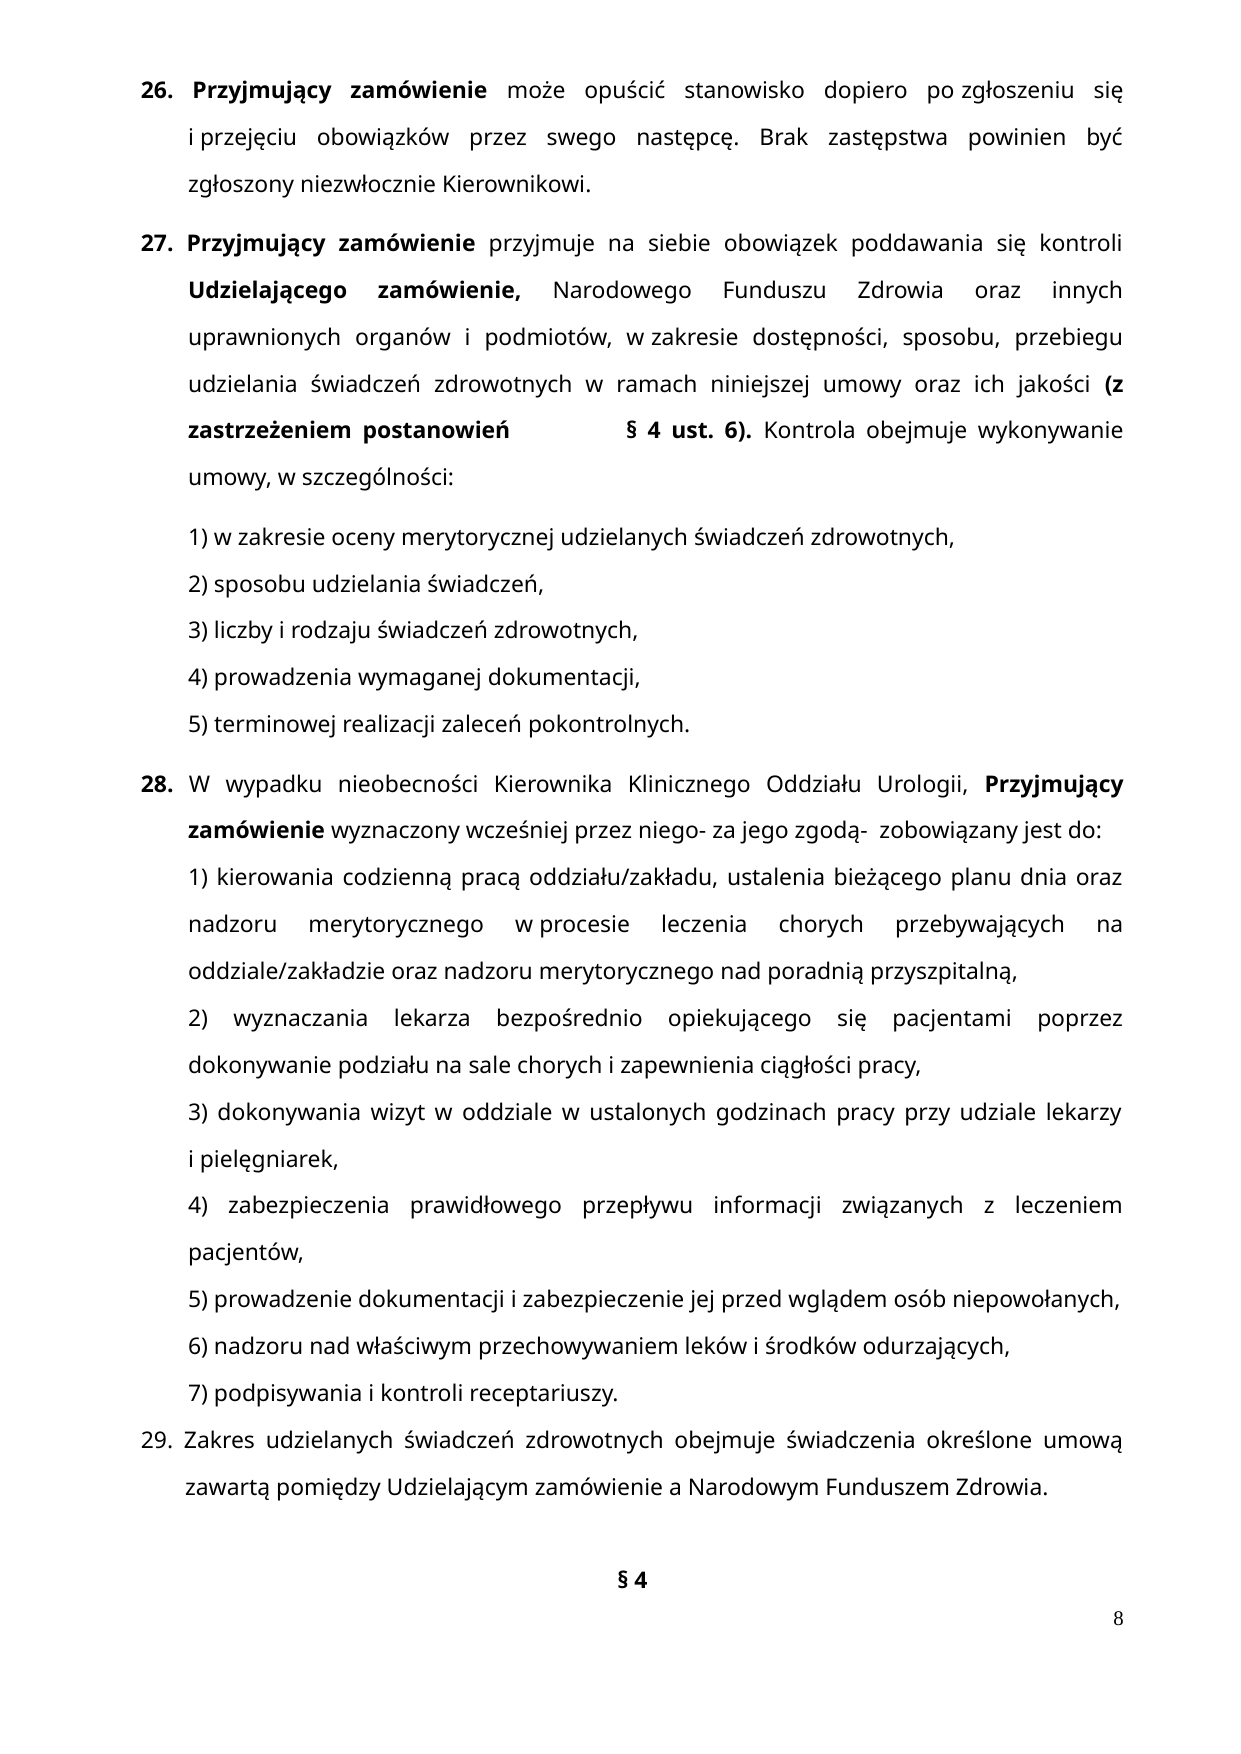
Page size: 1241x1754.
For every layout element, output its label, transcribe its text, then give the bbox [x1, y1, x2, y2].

text 3) dokonywania wizyt w oddziale w ustalonych godzinach pracy przy udziale lekarzy i pielęgniarek, [188, 1096, 1123, 1174]
text 4) prowadzenia wymaganej dokumentacji, [188, 661, 1123, 692]
text § 4 [141, 1564, 1123, 1596]
text 5) prowadzenie dokumentacji i zabezpieczenie jej przed wglądem osób niepowołanych, [188, 1283, 1123, 1314]
text 6) nadzoru nad właściwym przechowywaniem leków i środków odurzających, [188, 1330, 1123, 1361]
text 5) terminowej realizacji zaleceń pokontrolnych. [188, 708, 1123, 739]
text 1) w zakresie oceny merytorycznej udzielanych świadczeń zdrowotnych, [188, 521, 1123, 552]
text 28. W wypadku nieobecności Kierownika Klinicznego Oddziału Urologii, Przyjmujący zamówienie wyznaczony wcześniej przez niego- za jego zgodą- zobowiązany jest do: [141, 767, 1123, 846]
text 27. Przyjmujący zamówienie przyjmuje na siebie obowiązek poddawania się kontroli Udzielającego zamówienie, Narodowego Funduszu Zdrowia oraz innych uprawnionych organów i podmiotów, w zakresie dostępności, sposobu, przebiegu udzielania świadczeń zdrowotnych w ramach niniejszej umowy oraz ich jakości (z zastrzeżeniem postanowień § 4 ust. 6). Kontrola obejmuje wykonywanie umowy, w szczególności: [141, 227, 1123, 492]
text 4) zabezpieczenia prawidłowego przepływu informacji związanych z leczeniem pacjentów, [188, 1189, 1123, 1267]
list 29. Zakres udzielanych świadczeń zdrowotnych obejmuje świadczenia określone umową zawartą pomiędzy Udzielającym zamówienie a Narodowym Funduszem Zdrowia. [141, 1424, 1123, 1502]
text 1) kierowania codzienną pracą oddziału/zakładu, ustalenia bieżącego planu dnia oraz nadzoru merytorycznego w procesie leczenia chorych przebywających na oddziale/zakładzie oraz nadzoru merytorycznego nad poradnią przyszpitalną, [188, 861, 1123, 986]
text 7) podpisywania i kontroli receptariuszy. [188, 1377, 1123, 1408]
text 26. Przyjmujący zamówienie może opuścić stanowisko dopiero po zgłoszeniu się i przejęciu obowiązków przez swego następcę. Brak zastępstwa powinien być zgłoszony niezwłocznie Kierownikowi. [141, 74, 1123, 199]
text 2) sposobu udzielania świadczeń, [188, 567, 1123, 599]
text 3) liczby i rodzaju świadczeń zdrowotnych, [188, 614, 1123, 646]
text 2) wyznaczania lekarza bezpośrednio opiekującego się pacjentami poprzez dokonywanie podziału na sale chorych i zapewnienia ciągłości pracy, [188, 1002, 1123, 1080]
